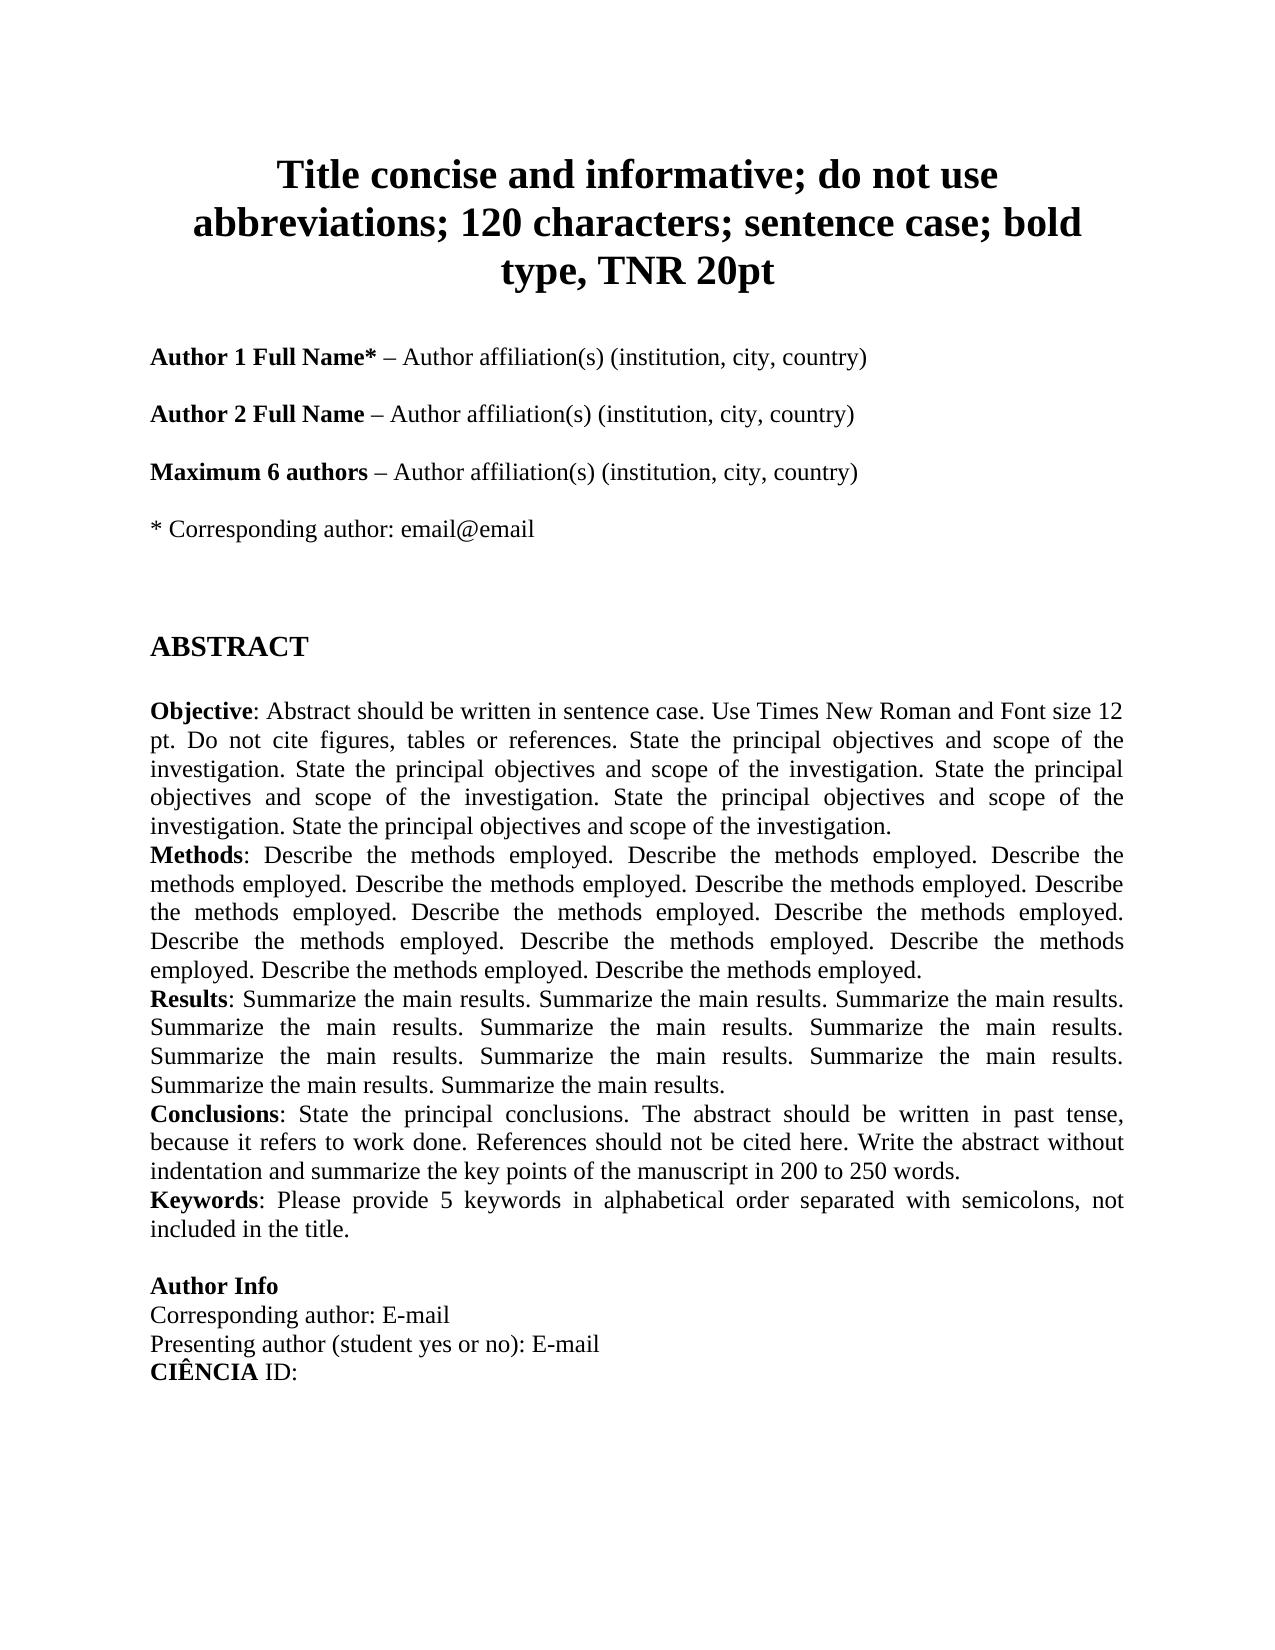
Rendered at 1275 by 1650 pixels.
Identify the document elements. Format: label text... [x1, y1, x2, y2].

text * Corresponding author: email@email [150, 514, 1125, 543]
text CIÊNCIA ID: [150, 1357, 1125, 1386]
text Objective: Abstract should be written in sentence case. Use Times New Roman and Font size 12 pt. Do not cite figures, tables or references. State the principal objectives and scope of the investigation. State the principal objectives and scope of the investigation. State the principal objectives and scope of the investigation. State the principal objectives and scope of the investigation. State the principal objectives and scope of the investigation. [150, 696, 1125, 840]
text Methods: Describe the methods employed. Describe the methods employed. Describe the methods employed. Describe the methods employed. Describe the methods employed. Describe the methods employed. Describe the methods employed. Describe the methods employed. Describe the methods employed. Describe the methods employed. Describe the methods employed. Describe the methods employed. Describe the methods employed. [150, 840, 1125, 984]
text Author Info [150, 1271, 1125, 1300]
text Results: Summarize the main results. Summarize the main results. Summarize the main results. Summarize the main results. Summarize the main results. Summarize the main results. Summarize the main results. Summarize the main results. Summarize the main results. Summarize the main results. Summarize the main results. [150, 984, 1125, 1099]
text Corresponding author: E-mail [150, 1300, 1125, 1329]
text Conclusions: State the principal conclusions. The abstract should be written in past tense, because it refers to work done. References should not be cited here. Write the abstract without indentation and summarize the key points of the manuscript in 200 to 250 words. [150, 1099, 1125, 1185]
text Author 2 Full Name – Author affiliation(s) (institution, city, country) [150, 399, 1125, 428]
text Maximum 6 authors – Author affiliation(s) (institution, city, country) [150, 457, 1125, 485]
title Title concise and informative; do not use abbreviations; 120 characters; sentence case; bold type, TNR 20pt [150, 150, 1125, 294]
text ABSTRACT [150, 629, 1125, 663]
text Author 1 Full Name* – Author affiliation(s) (institution, city, country) [150, 342, 1125, 370]
text Presenting author (student yes or no): E-mail [150, 1329, 1125, 1357]
text Keywords: Please provide 5 keywords in alphabetical order separated with semicolons, not included in the title. [150, 1185, 1125, 1242]
